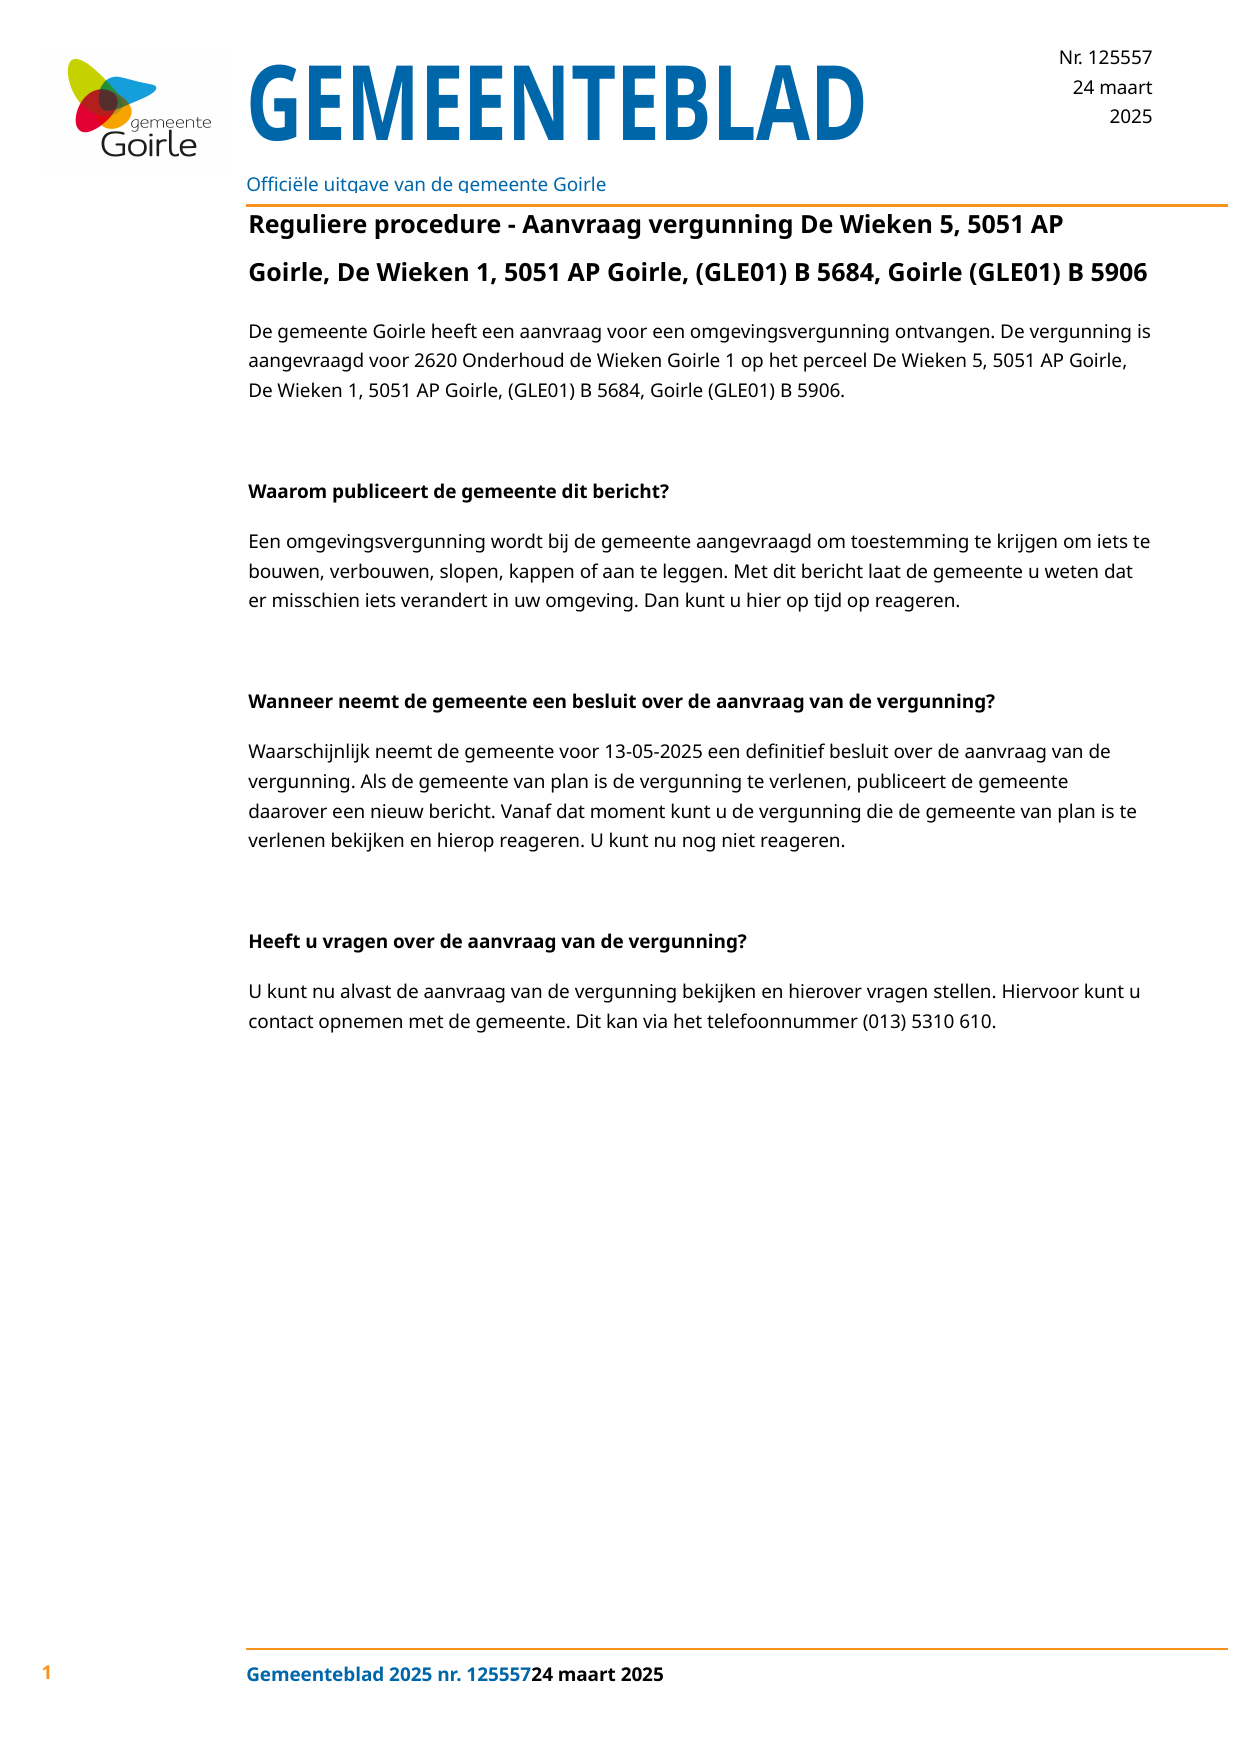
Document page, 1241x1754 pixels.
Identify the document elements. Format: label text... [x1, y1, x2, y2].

text Waarschijnlijk neemt de gemeente voor 13-05-2025 een definitief besluit over de aanvraag van de vergunning. Als de gemeente van plan is de vergunning te verlenen, publiceert de gemeente daarover een nieuw bericht. Vanaf dat moment kunt u de vergunning die de gemeente van plan is te verlenen bekijken en hierop reageren. U kunt nu nog niet reageren. [248, 739, 1152, 853]
text Reguliere procedure - Aanvraag vergunning De Wieken 5, 5051 AP Goirle, De Wieken 1, 5051 AP Goirle, (GLE01) B 5684, Goirle (GLE01) B 5906 [248, 207, 1152, 288]
picture [41, 47, 231, 172]
text Een omgevingsvergunning wordt bij de gemeente aangevraagd om toestemming te krijgen om iets te bouwen, verbouwen, slopen, kappen of aan te leggen. Met dit bericht laat de gemeente u weten dat er misschien iets verandert in uw omgeving. Dan kunt u hier op tijd op reageren. [248, 528, 1152, 613]
text Waarom publiceert de gemeente dit bericht? [248, 478, 1152, 504]
text De gemeente Goirle heeft een aanvraag voor een omgevingsvergunning ontvangen. De vergunning is aangevraagd voor 2620 Onderhoud de Wieken Goirle 1 op het perceel De Wieken 5, 5051 AP Goirle, De Wieken 1, 5051 AP Goirle, (GLE01) B 5684, Goirle (GLE01) B 5906. [248, 318, 1152, 403]
text Heeft u vragen over de aanvraag van de vergunning? [248, 928, 1152, 954]
text Wanneer neemt de gemeente een besluit over de aanvraag van de vergunning? [248, 688, 1152, 714]
text U kunt nu alvast de aanvraag van de vergunning bekijken en hierover vragen stellen. Hiervoor kunt u contact opnemen met de gemeente. Dit kan via het telefoonnummer (013) 5310 610. [248, 979, 1152, 1034]
